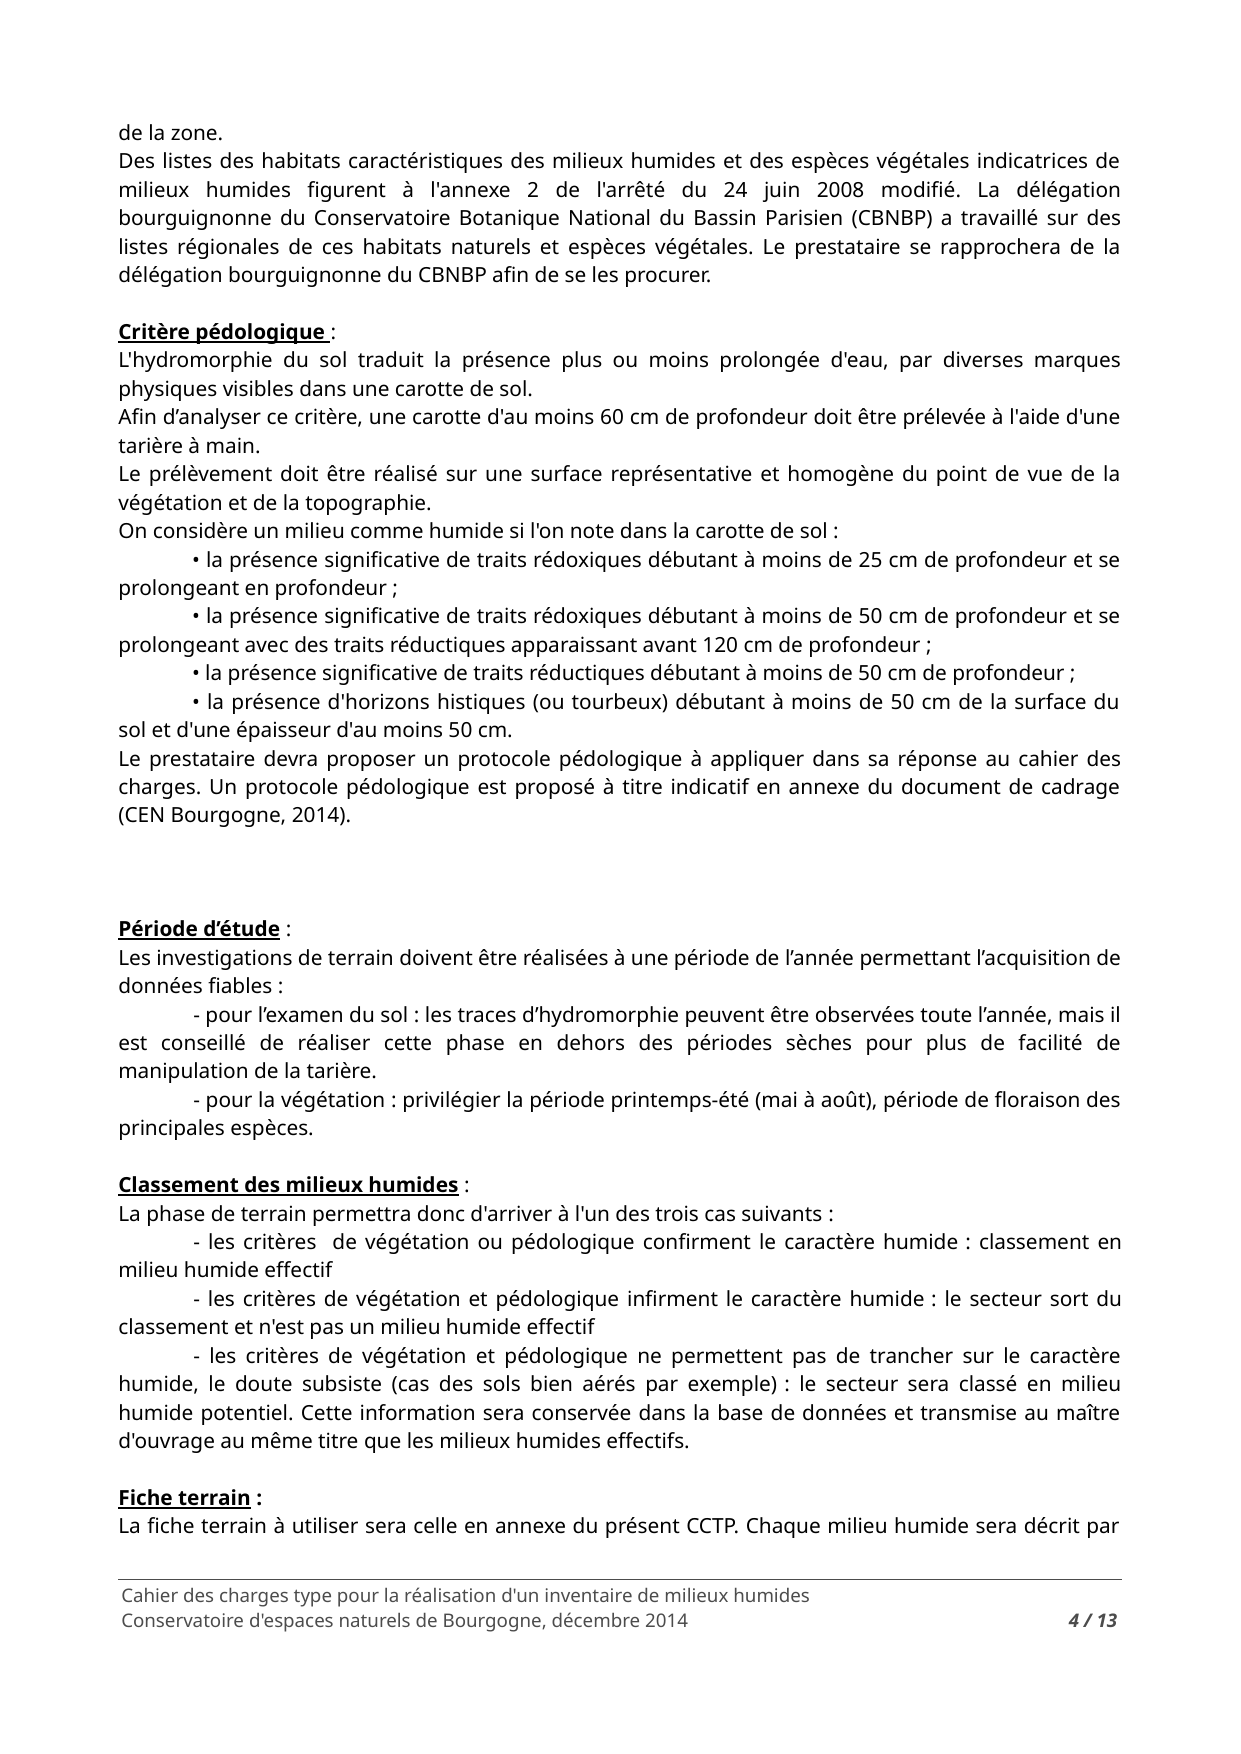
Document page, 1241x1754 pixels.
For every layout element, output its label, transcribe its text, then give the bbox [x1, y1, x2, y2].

text Le prestataire devra proposer un protocole pédologique à appliquer dans sa réponse au cahier des charges. Un protocole pédologique est proposé à titre indicatif en annexe du document de cadrage (CEN Bourgogne, 2014). [118, 744, 1122, 829]
text • la présence significative de traits rédoxiques débutant à moins de 50 cm de profondeur et se prolongeant avec des traits réductiques apparaissant avant 120 cm de profondeur ; [118, 602, 1122, 658]
text • la présence significative de traits réductiques débutant à moins de 50 cm de profondeur ; [118, 658, 1122, 687]
text On considère un milieu comme humide si l'on note dans la carotte de sol : [118, 516, 1122, 545]
text La fiche terrain à utiliser sera celle en annexe du présent CCTP. Chaque milieu humide sera décrit par [118, 1512, 1122, 1540]
text Période d’étude : [118, 914, 1122, 943]
text - les critères de végétation et pédologique infirment le caractère humide : le secteur sort du classement et n'est pas un milieu humide effectif [118, 1284, 1122, 1341]
text - les critères de végétation et pédologique ne permettent pas de trancher sur le caractère humide, le doute subsiste (cas des sols bien aérés par exemple) : le secteur sera classé en milieu humide potentiel. Cette information sera conservée dans la base de données et transmise au maître d'ouvrage au même titre que les milieux humides effectifs. [118, 1341, 1122, 1455]
text Critère pédologique : [118, 317, 1122, 346]
text • la présence significative de traits rédoxiques débutant à moins de 25 cm de profondeur et se prolongeant en profondeur ; [118, 545, 1122, 602]
text Afin d’analyser ce critère, une carotte d'au moins 60 cm de profondeur doit être prélevée à l'aide d'une tarière à main. [118, 402, 1122, 459]
text Des listes des habitats caractéristiques des milieux humides et des espèces végétales indicatrices de milieux humides figurent à l'annexe 2 de l'arrêté du 24 juin 2008 modifié. La délégation bourguignonne du Conservatoire Botanique National du Bassin Parisien (CBNBP) a travaillé sur des listes régionales de ces habitats naturels et espèces végétales. Le prestataire se rapprochera de la délégation bourguignonne du CBNBP afin de se les procurer. [118, 147, 1122, 289]
text Classement des milieux humides : [118, 1170, 1122, 1199]
text de la zone. [118, 118, 1122, 147]
text - pour l’examen du sol : les traces d’hydromorphie peuvent être observées toute l’année, mais il est conseillé de réaliser cette phase en dehors des périodes sèches pour plus de facilité de manipulation de la tarière. [118, 1000, 1122, 1085]
text Les investigations de terrain doivent être réalisées à une période de l’année permettant l’acquisition de données fiables : [118, 943, 1122, 1000]
text • la présence d'horizons histiques (ou tourbeux) débutant à moins de 50 cm de la surface du sol et d'une épaisseur d'au moins 50 cm. [118, 687, 1122, 744]
text Fiche terrain : [118, 1483, 1122, 1512]
text - pour la végétation : privilégier la période printemps-été (mai à août), période de floraison des principales espèces. [118, 1085, 1122, 1142]
text Le prélèvement doit être réalisé sur une surface représentative et homogène du point de vue de la végétation et de la topographie. [118, 459, 1122, 516]
text - les critères de végétation ou pédologique confirment le caractère humide : classement en milieu humide effectif [118, 1227, 1122, 1284]
text L'hydromorphie du sol traduit la présence plus ou moins prolongée d'eau, par diverses marques physiques visibles dans une carotte de sol. [118, 346, 1122, 402]
text La phase de terrain permettra donc d'arriver à l'un des trois cas suivants : [118, 1199, 1122, 1227]
